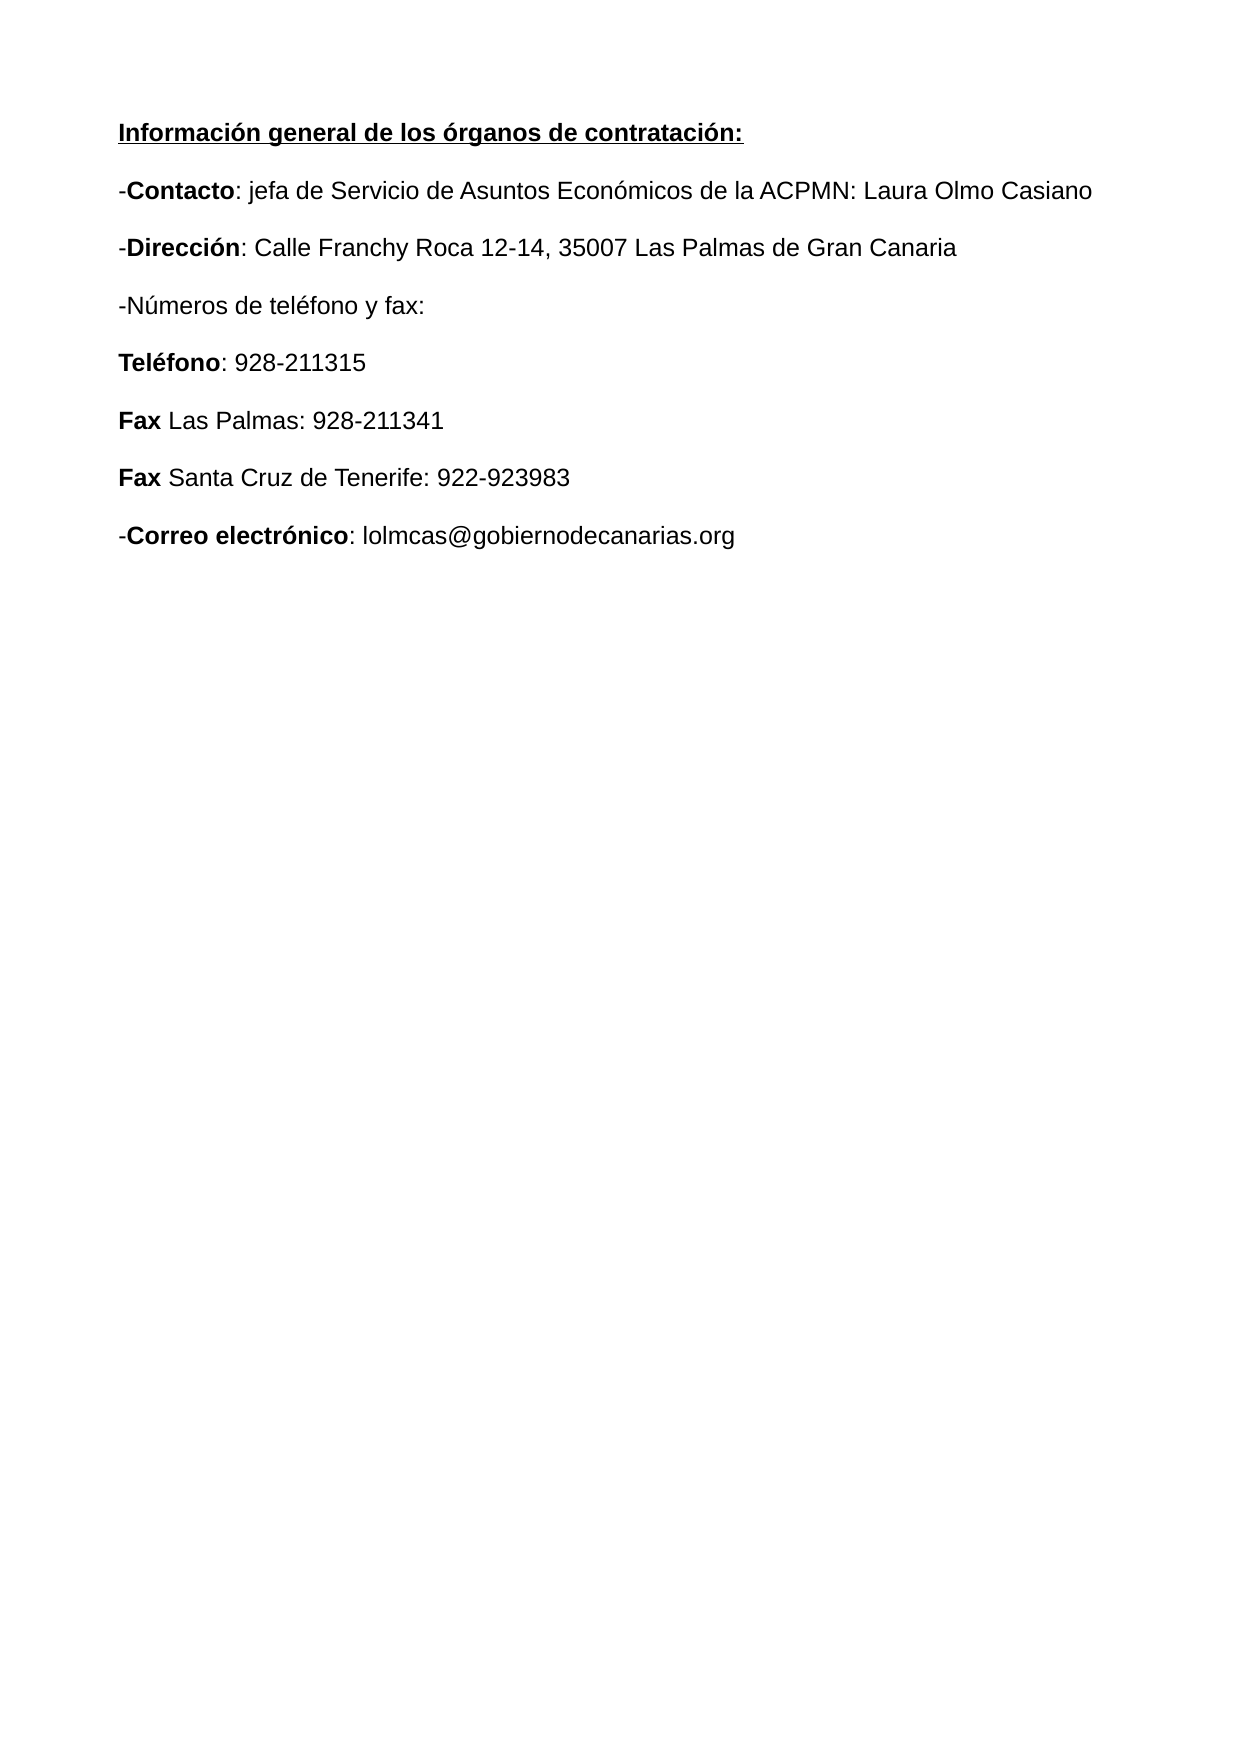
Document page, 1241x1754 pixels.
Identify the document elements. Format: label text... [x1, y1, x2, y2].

text Fax Las Palmas: 928-211341 [118, 406, 1122, 434]
text Teléfono: 928-211315 [118, 348, 1122, 377]
text -Contacto: jefa de Servicio de Asuntos Económicos de la ACPMN: Laura Olmo Casiano [118, 176, 1122, 204]
text Fax Santa Cruz de Tenerife: 922-923983 [118, 463, 1122, 492]
text -Correo electrónico: lolmcas@gobiernodecanarias.org [118, 521, 1122, 549]
text Información general de los órganos de contratación: [118, 118, 1122, 147]
text -Dirección: Calle Franchy Roca 12-14, 35007 Las Palmas de Gran Canaria [118, 233, 1122, 262]
text -Números de teléfono y fax: [118, 291, 1122, 319]
